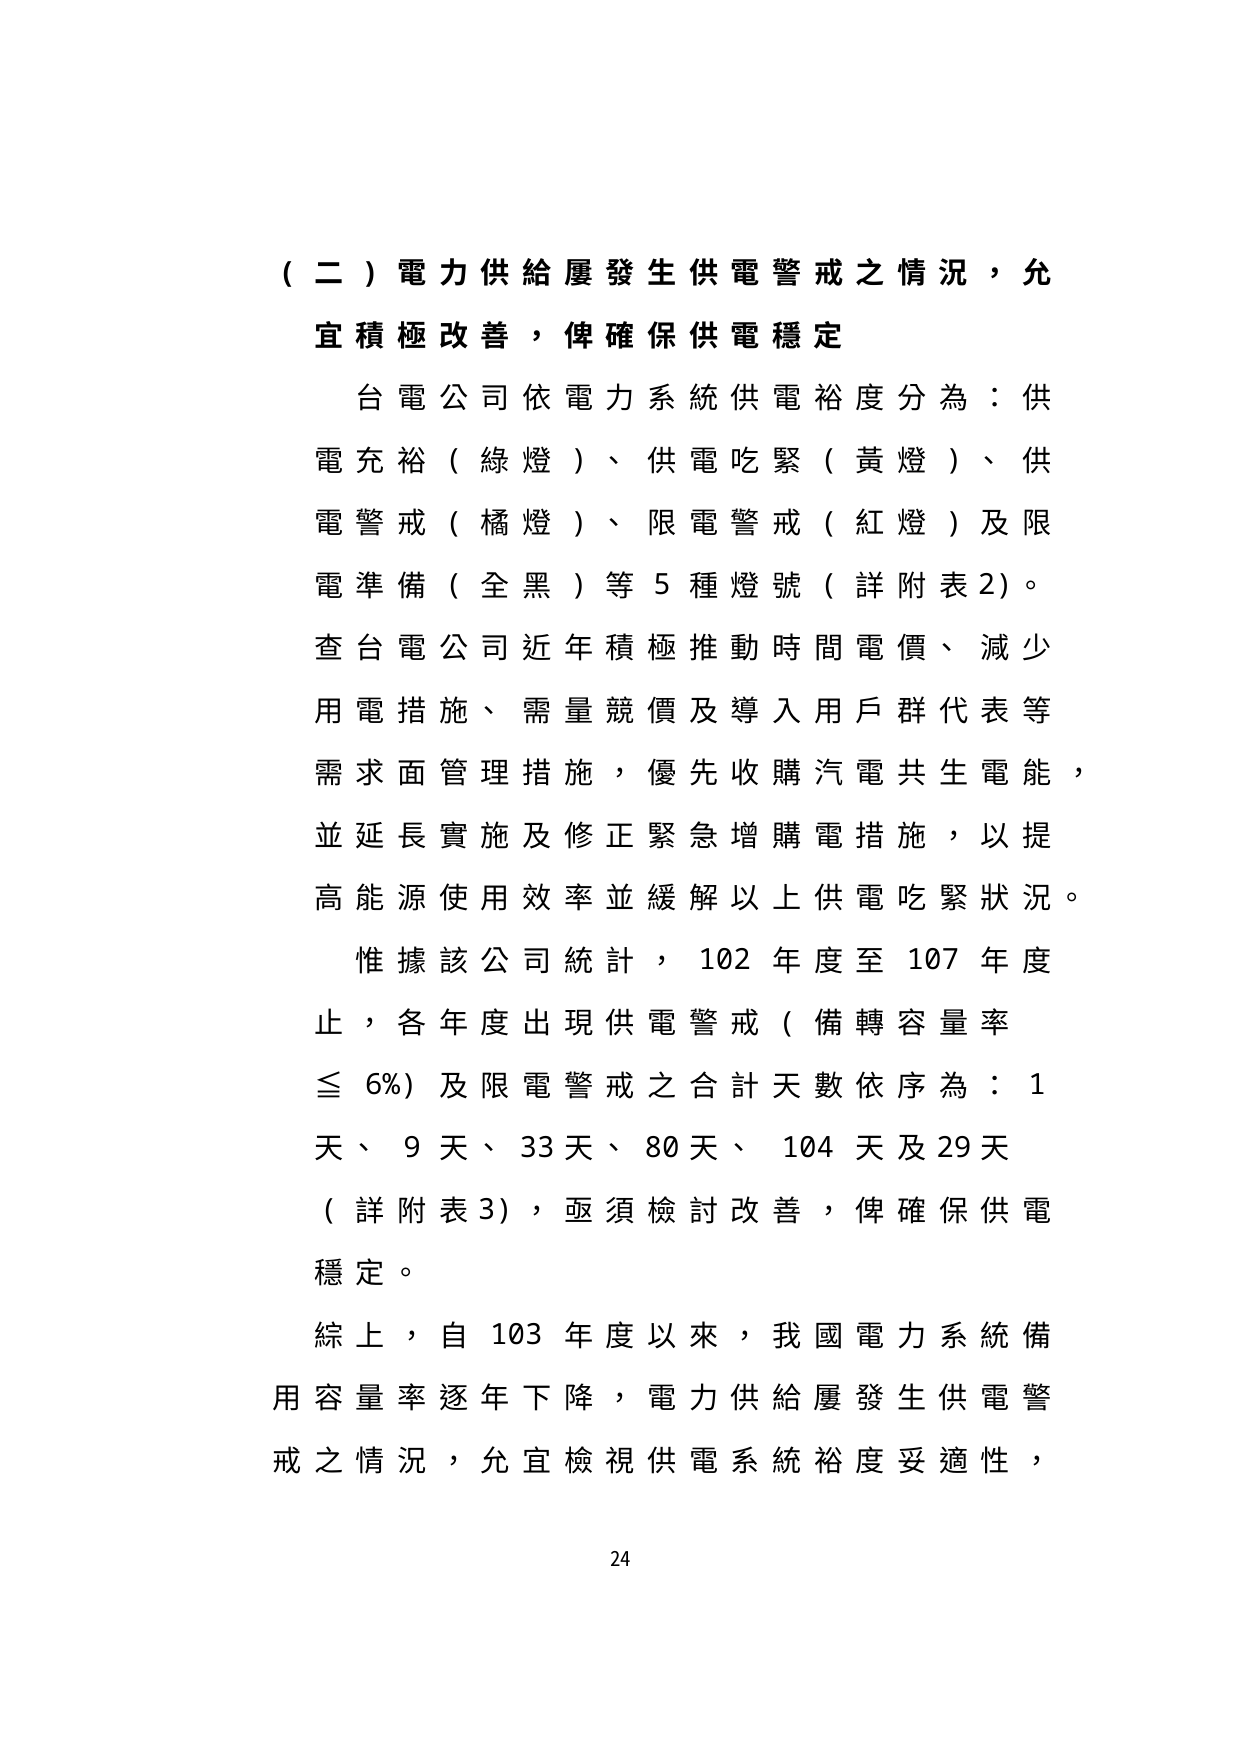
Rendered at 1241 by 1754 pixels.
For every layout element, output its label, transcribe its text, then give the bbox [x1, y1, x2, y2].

text 台電公司依電力系統供電裕度分為：供電充裕(綠燈)、供電吃緊(黃燈)、供電警戒(橘燈)、限電警戒(紅燈)及限電準備(全黑)等5種燈號(詳附表2)。查台電公司近年積極推動時間電價、減少用電措施、需量競價及導入用戶群代表等需求面管理措施，優先收購汽電共生電能，並延長實施及修正緊急增購電措施，以提高能源使用效率並緩解以上供電吃緊狀況。 [271, 354, 1058, 917]
text (二)電力供給屢發生供電警戒之情況，允宜積極改善，俾確保供電穩定 [242, 229, 1058, 354]
text 惟據該公司統計，102年度至107年度止，各年度出現供電警戒(備轉容量率≦6%)及限電警戒之合計天數依序為：1天、9天、33天、80天、104天及29天(詳附表3)，亟須檢討改善，俾確保供電穩定。 [271, 917, 1058, 1292]
text 綜上，自103年度以來，我國電力系統備用容量率逐年下降，電力供給屢發生供電警戒之情況，允宜檢視供電系統裕度妥適性， [242, 1292, 1058, 1479]
